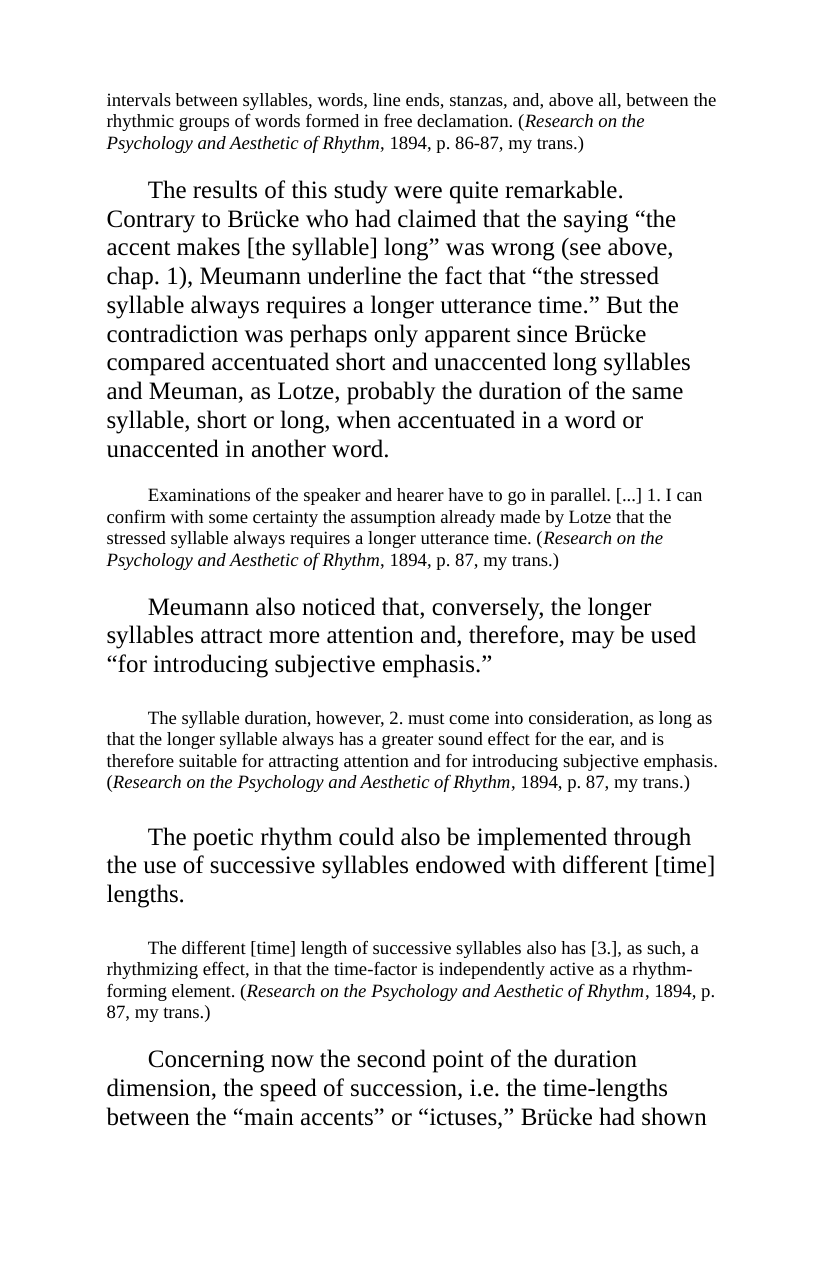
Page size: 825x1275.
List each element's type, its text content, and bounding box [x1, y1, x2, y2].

text The different [time] length of successive syllables also has [3.], as such, a rhythmizing effect, in that the time-factor is independently active as a rhythm-forming element. (Research on the Psychology and Aesthetic of Rhythm, 1894, p. 87, my trans.) [106, 937, 719, 1023]
text The syllable duration, however, 2. must come into consideration, as long as that the longer syllable always has a greater sound effect for the ear, and is therefore suitable for attracting attention and for introducing subjective emphasis. (Research on the Psychology and Aesthetic of Rhythm, 1894, p. 87, my trans.) [106, 707, 719, 793]
text The results of this study were quite remarkable. Contrary to Brücke who had claimed that the saying “the accent makes [the syllable] long” was wrong (see above, chap. 1), Meumann underline the fact that “the stressed syllable always requires a longer utterance time.” But the contradiction was perhaps only apparent since Brücke compared accentuated short and unaccented long syllables and Meuman, as Lotze, probably the duration of the same syllable, short or long, when accentuated in a word or unaccented in another word. [106, 175, 719, 462]
text The poetic rhythm could also be implemented through the use of successive syllables endowed with different [time] lengths. [106, 822, 719, 908]
text Concerning now the second point of the duration dimension, the speed of succession, i.e. the time-lengths between the “main accents” or “ictuses,” Brücke had shown [106, 1044, 719, 1131]
text Meumann also noticed that, conversely, the longer syllables attract more attention and, therefore, may be used “for introducing subjective emphasis.” [106, 592, 719, 678]
text Examinations of the speaker and hearer have to go in parallel. [...] 1. I can confirm with some certainty the assumption already made by Lotze that the stressed syllable always requires a longer utterance time. (Research on the Psychology and Aesthetic of Rhythm, 1894, p. 87, my trans.) [106, 484, 719, 570]
text intervals between syllables, words, line ends, stanzas, and, above all, between the rhythmic groups of words formed in free declamation. (Research on the Psychology and Aesthetic of Rhythm, 1894, p. 86-87, my trans.) [106, 89, 719, 153]
